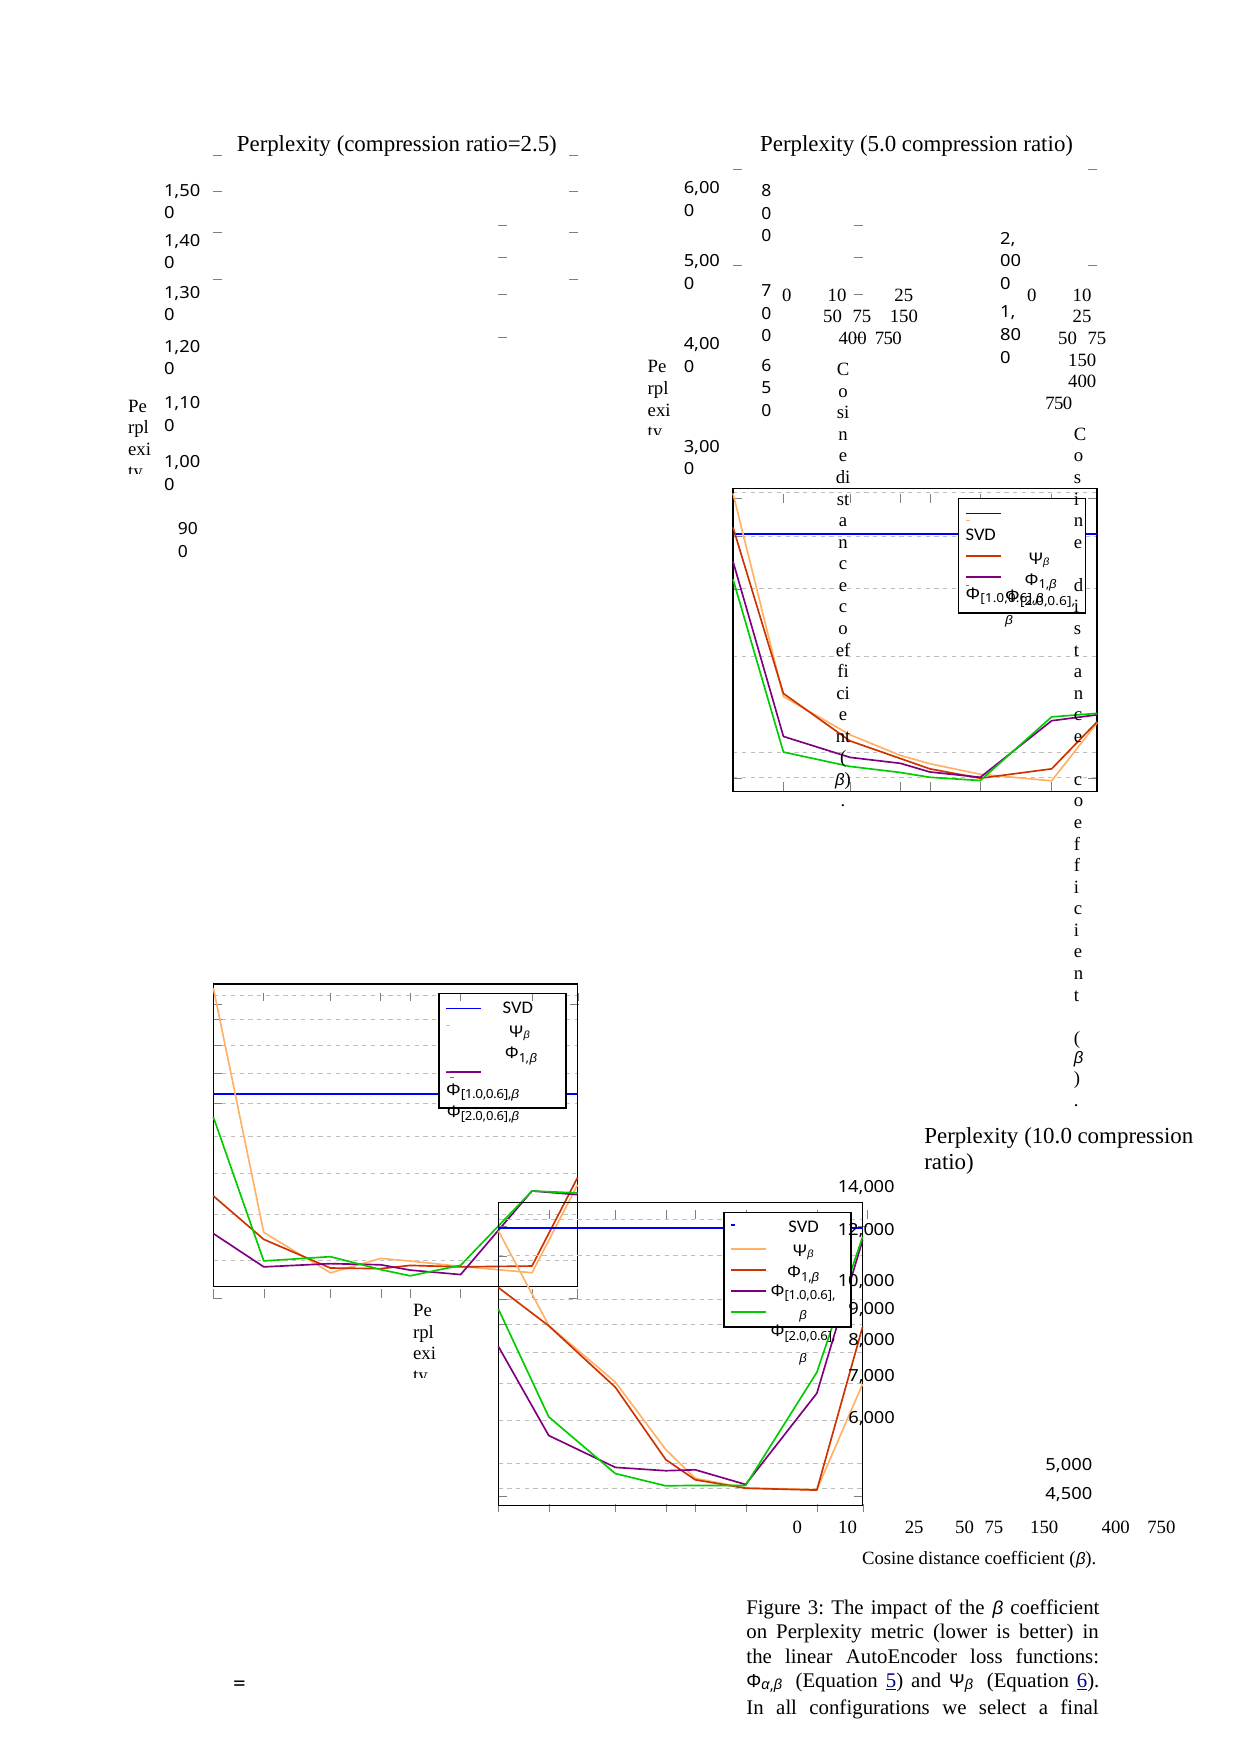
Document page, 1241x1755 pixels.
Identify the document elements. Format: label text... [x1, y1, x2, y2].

text 6,000 [836, 1406, 851, 1429]
text Perplexity (compression ratio=2.5) [237, 131, 558, 157]
text 1,300 [164, 280, 205, 326]
text 5,000 [683, 249, 729, 294]
text = [232, 1673, 246, 1694]
text 1,100 [164, 391, 205, 436]
text 10,000 [852, 1268, 862, 1291]
text 2,000 [1000, 226, 1004, 294]
text 6,000 [851, 1406, 862, 1420]
text Perplexity [413, 1299, 437, 1378]
text 6,000 [863, 1406, 894, 1429]
text 12,000 [863, 1217, 894, 1240]
text 6,000 [734, 1406, 794, 1429]
text 9,000 [852, 1297, 862, 1319]
text 1,800 [1000, 300, 1004, 368]
text 8,000 [863, 1328, 894, 1351]
text 7,000 [734, 1363, 818, 1386]
text 1,500 [164, 178, 205, 224]
text 8,000 [734, 1328, 830, 1351]
text Cosine distance coefficient (β). [734, 1547, 1224, 1568]
text Cosine distance coefficient (β). [835, 535, 851, 733]
text 7,000 [810, 1363, 824, 1386]
text Perplexity [647, 355, 672, 434]
text 6,000 [845, 1421, 862, 1429]
text 4,000 [683, 332, 729, 377]
text 6,000 [791, 1406, 839, 1429]
text Cosine distance coefficient (β). [835, 358, 851, 488]
text 900 [178, 517, 205, 562]
text 4,500 [1045, 1481, 1241, 1504]
text 5,000 [1045, 1453, 1241, 1476]
text 7,000 [848, 1363, 862, 1386]
text Perplexity [128, 395, 152, 474]
text 0 10 25 50 75 150 400 750 [767, 284, 927, 348]
text 7,000 [821, 1363, 851, 1386]
text 7,000 [863, 1363, 894, 1386]
text 14,000 [734, 1174, 894, 1197]
text Cosine distance coefficient (β). [835, 489, 851, 533]
text Perplexity (5.0 compression ratio) [760, 131, 1241, 157]
text 650 [761, 353, 766, 421]
text 1,200 [164, 334, 205, 379]
text 8,000 [831, 1328, 861, 1351]
text Perplexity (10.0 compression ratio) [924, 1122, 1241, 1174]
text 10,000 [863, 1268, 894, 1291]
text 800 [761, 179, 766, 247]
text Figure 3: The impact of the β coefficient on Perplexity metric (lower is better) in the linear AutoEncoder loss functions: Φα,β (Equation 5) and Ψβ (Equation 6). In all configurations we select a final model based on the best Perplexity achieved during training. The term [t1, t2] indicates linearly decreasing α parameter (Equation 4). Setting β 0 represents not including cosine distance component in the loss function. We may observe that not including cosine distance in the loss function as well as making it a too dominant component (very big β) is not optimal for achieving good Perplexity. We also present the best Perplexity achieved by the baseline SVD method for three compression ratios: 2.5, 5.0, 10.0. Our approach significantly outperforms the baseline in the studied scenarios. [746, 1595, 1099, 1719]
text 0 10 25 50 75 150 400 750 [734, 1516, 1234, 1537]
text 6,000 [683, 176, 729, 221]
text 1,000 [164, 450, 205, 495]
text 9,000 [863, 1297, 894, 1319]
text 6,000 [783, 1406, 805, 1429]
text 3,000 [683, 434, 729, 480]
text 0 10 25 50 75 150 400 750 [1006, 284, 1112, 413]
text 1,400 [164, 228, 205, 274]
text 700 [761, 279, 766, 347]
